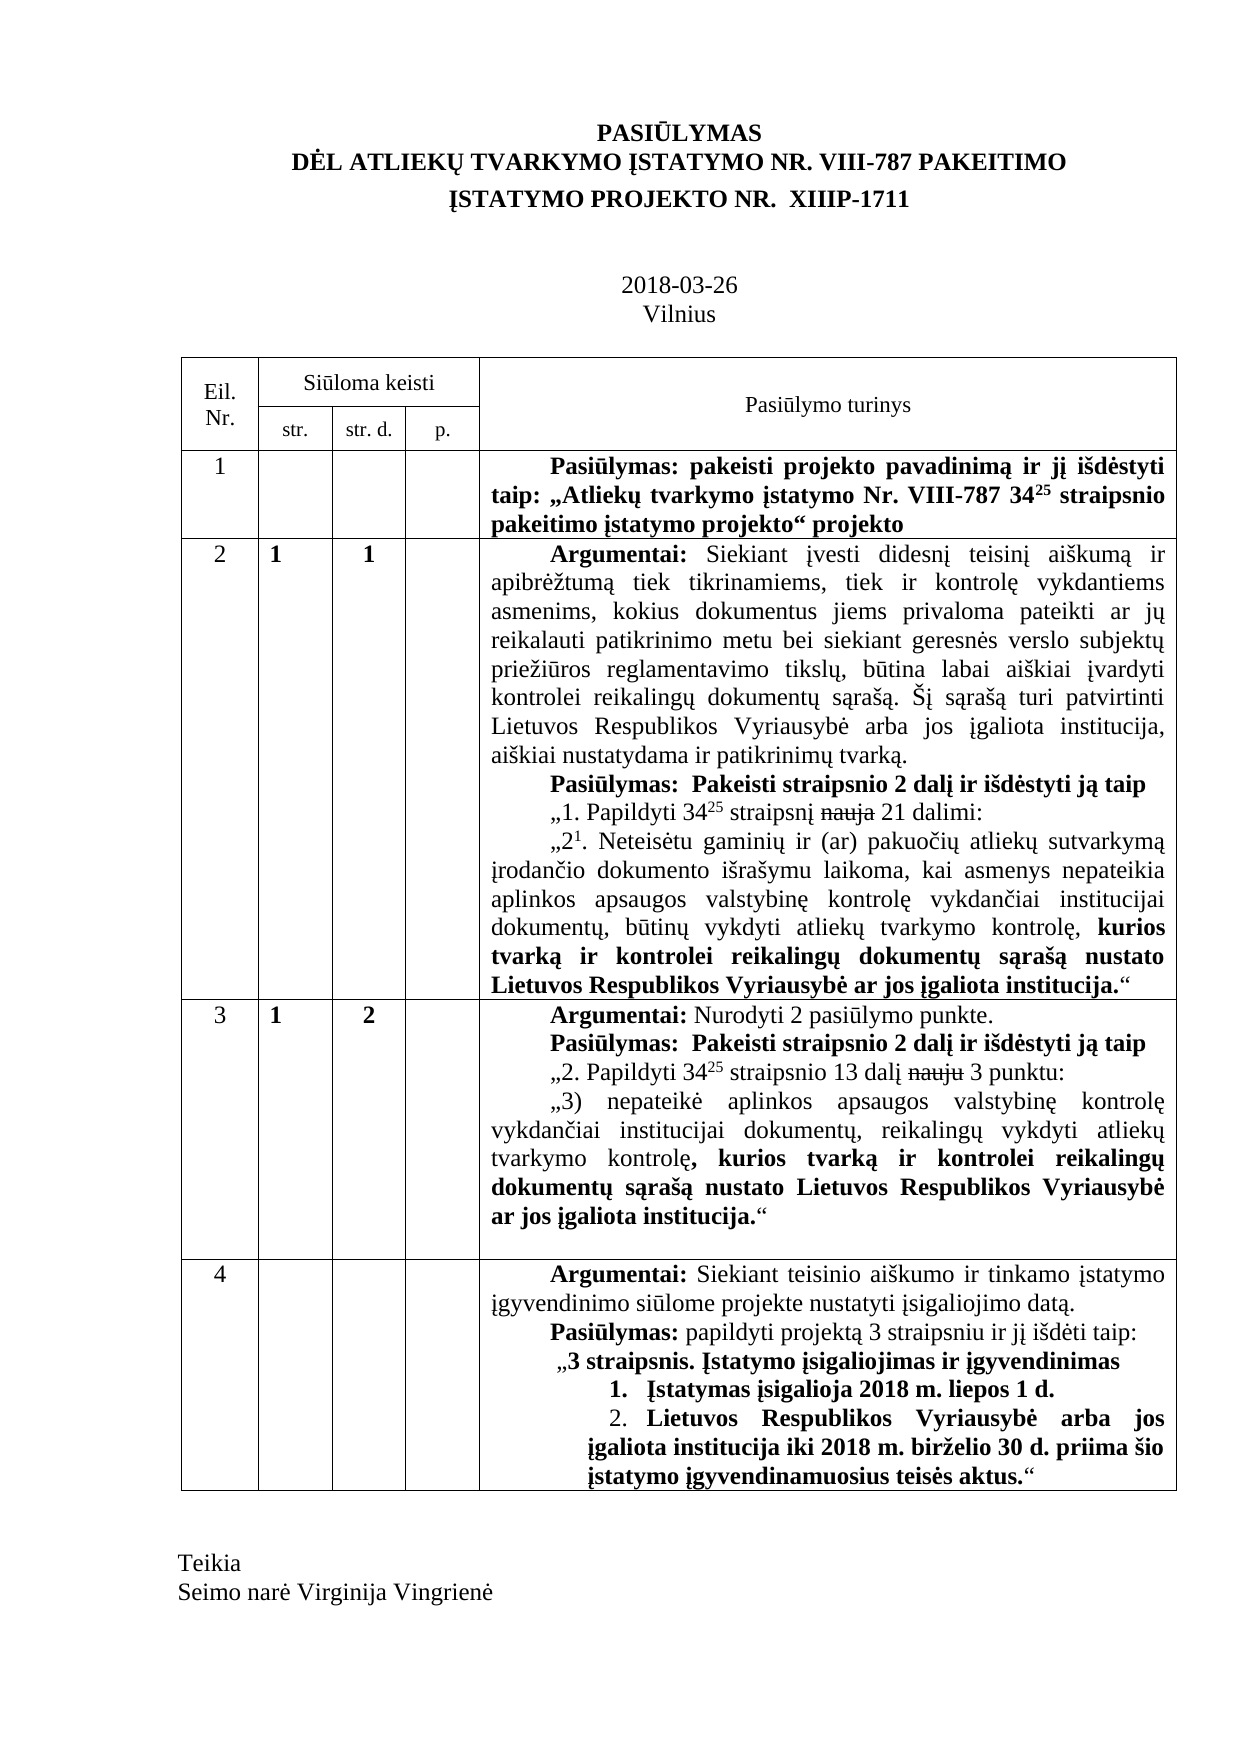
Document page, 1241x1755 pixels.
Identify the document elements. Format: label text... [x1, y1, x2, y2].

table_cell [259, 451, 332, 538]
table_header Siūloma keisti [259, 358, 479, 406]
text Teikia [177, 1548, 1181, 1577]
table_cell str. d. [333, 407, 405, 450]
table_cell [406, 1000, 479, 1258]
table_header Pasiūlymo turinys [480, 358, 1176, 450]
text ĮSTATYMO PROJEKTO NR. XIIIP-1711 [177, 176, 1181, 213]
table_cell Argumentai: Nurodyti 2 pasiūlymo punkte. Pasiūlymas: Pakeisti straipsnio 2 dalį ir išdėstyti ją taip „2. Papildyti 3425 straipsnio 13 dalį nauju 3 punktu: „3) nepateikė aplinkos apsaugos valstybinę kontrolę vykdančiai institucijai dokumentų, reikalingų vykdyti atliekų tvarkymo kontrolę, kurios tvarką ir kontrolei reikalingų dokumentų sąrašą nustato Lietuvos Respublikos Vyriausybė ar jos įgaliota institucija.“ [480, 1000, 1176, 1258]
table_cell 2 [182, 539, 258, 999]
table_cell 1 [182, 451, 258, 538]
table_cell Argumentai: Siekiant teisinio aiškumo ir tinkamo įstatymo įgyvendinimo siūlome projekte nustatyti įsigaliojimo datą. Pasiūlymas: papildyti projektą 3 straipsniu ir jį išdėti taip: „3 straipsnis. Įstatymo įsigaliojimas ir įgyvendinimas Įstatymas įsigalioja 2018 m. liepos 1 d. Lietuvos Respublikos Vyriausybė arba jos įgaliota institucija iki 2018 m. birželio 30 d. priima šio įstatymo įgyvendinamuosius teisės aktus.“ [480, 1260, 1176, 1489]
table_cell Argumentai: Siekiant įvesti didesnį teisinį aiškumą ir apibrėžtumą tiek tikrinamiems, tiek ir kontrolę vykdantiems asmenims, kokius dokumentus jiems privaloma pateikti ar jų reikalauti patikrinimo metu bei siekiant geresnės verslo subjektų priežiūros reglamentavimo tikslų, būtina labai aiškiai įvardyti kontrolei reikalingų dokumentų sąrašą. Šį sąrašą turi patvirtinti Lietuvos Respublikos Vyriausybė arba jos įgaliota institucija, aiškiai nustatydama ir patikrinimų tvarką. Pasiūlymas: Pakeisti straipsnio 2 dalį ir išdėstyti ją taip „1. Papildyti 3425 straipsnį nauja 21 dalimi: „21. Neteisėtu gaminių ir (ar) pakuočių atliekų sutvarkymą įrodančio dokumento išrašymu laikoma, kai asmenys nepateikia aplinkos apsaugos valstybinę kontrolę vykdančiai institucijai dokumentų, būtinų vykdyti atliekų tvarkymo kontrolę, kurios tvarką ir kontrolei reikalingų dokumentų sąrašą nustato Lietuvos Respublikos Vyriausybė ar jos įgaliota institucija.“ [480, 539, 1176, 999]
text Seimo narė Virginija Vingrienė [177, 1577, 1181, 1606]
table_cell 2 [333, 1000, 405, 1258]
table_cell [406, 539, 479, 999]
table_cell p. [406, 407, 479, 450]
table_cell 1 [259, 539, 332, 999]
table_cell 1 [333, 539, 405, 999]
table_cell 3 [182, 1000, 258, 1258]
text 2018-03-26 [177, 271, 1181, 299]
text PASIŪLYMAS [177, 118, 1181, 147]
table_cell [333, 1260, 405, 1489]
table_cell [333, 451, 405, 538]
table_cell Pasiūlymas: pakeisti projekto pavadinimą ir jį išdėstyti taip: „Atliekų tvarkymo įstatymo Nr. VIII-787 3425 straipsnio pakeitimo įstatymo projekto“ projekto [480, 451, 1176, 538]
table_cell 4 [182, 1260, 258, 1489]
text Vilnius [177, 299, 1181, 328]
table_cell str. [259, 407, 332, 450]
table_cell [406, 1260, 479, 1489]
table_cell 1 [259, 1000, 332, 1258]
table_cell [406, 451, 479, 538]
text DĖL ATLIEKŲ TVARKYMO ĮSTATYMO NR. VIII-787 PAKEITIMO [177, 147, 1181, 176]
table_cell [259, 1260, 332, 1489]
table_header Eil. Nr. [182, 358, 258, 450]
